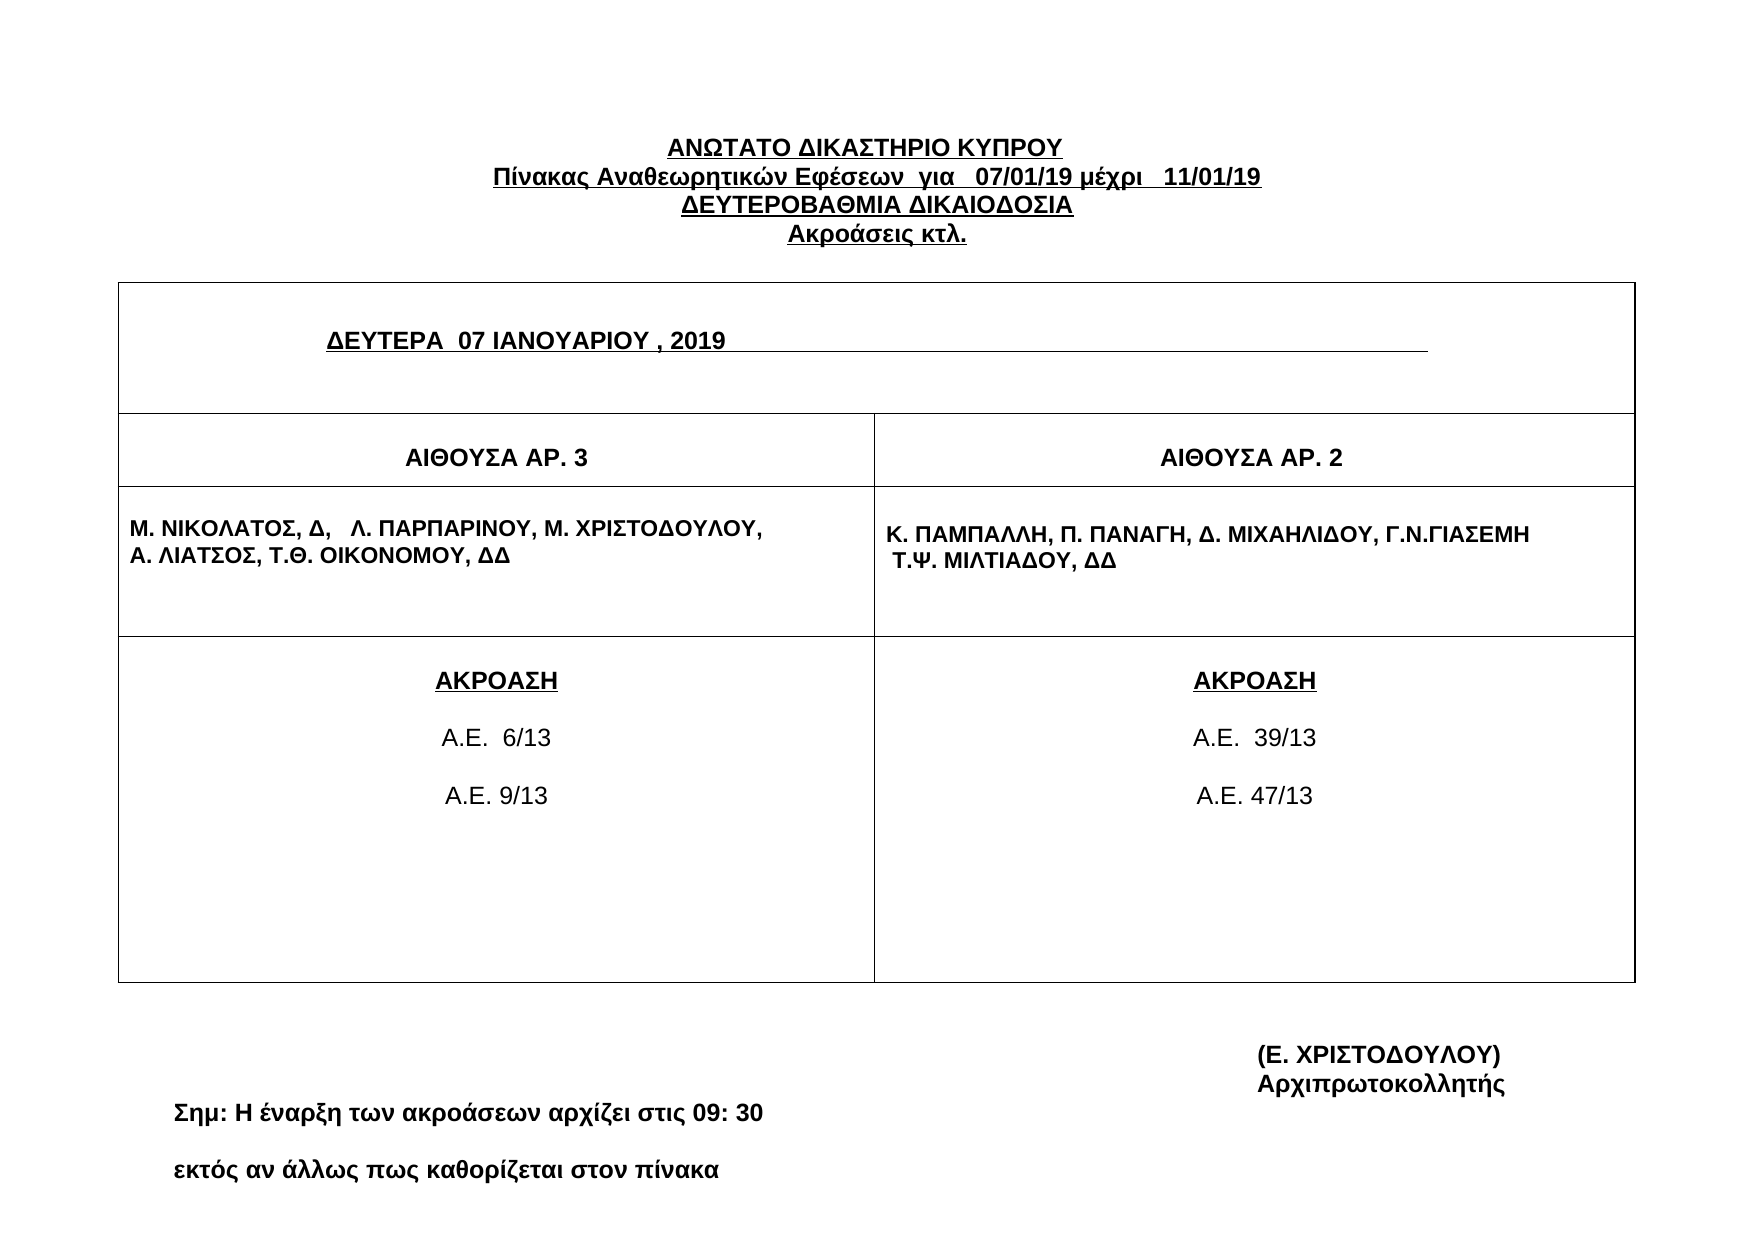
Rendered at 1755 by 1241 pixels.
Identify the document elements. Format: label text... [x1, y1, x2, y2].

table_cell ΑΙΘΟΥΣΑ ΑΡ. 3 [119, 414, 874, 486]
table_cell ΑΚΡΟΑΣΗ Α.Ε. 39/13 Α.Ε. 47/13 [875, 637, 1634, 982]
table_header ΔΕΥΤΕΡΑ 07 ΙΑΝΟΥΑΡΙΟΥ , 2019 [119, 283, 1634, 413]
subtitle Aκροάσεις κτλ. [118, 219, 1636, 248]
text (Ε. ΧΡΙΣΤΟΔΟΥΛΟΥ) [118, 1041, 1636, 1069]
text Αρχιπρωτοκολλητής [118, 1069, 1636, 1098]
table_cell Μ. ΝΙΚΟΛΑΤΟΣ, Δ, Λ. ΠΑΡΠΑΡΙΝΟΥ, Μ. ΧΡΙΣΤΟΔΟΥΛΟΥ, Α. ΛΙΑΤΣΟΣ, Τ.Θ. ΟΙΚΟΝΟΜΟΥ, ΔΔ [119, 487, 874, 636]
subtitle Πίνακας Αναθεωρητικών Εφέσεων για 07/01/19 μέχρι 11/01/19 [118, 162, 1636, 190]
text εκτός αν άλλως πως καθορίζεται στον πίνακα [118, 1156, 1636, 1184]
table_cell Κ. ΠΑΜΠΑΛΛΗ, Π. ΠΑΝΑΓΗ, Δ. ΜΙΧΑΗΛΙΔΟΥ, Γ.Ν.ΓΙΑΣΕΜΗ Τ.Ψ. ΜΙΛΤΙΑΔΟΥ, ΔΔ [875, 487, 1634, 636]
table_cell ΑΙΘΟΥΣΑ ΑΡ. 2 [875, 414, 1634, 486]
text ΑΝΩΤΑΤΟ ΔΙΚΑΣΤΗΡΙΟ ΚΥΠΡΟΥ [118, 133, 1636, 162]
table_cell ΑΚΡΟΑΣΗ Α.Ε. 6/13 Α.Ε. 9/13 [119, 637, 874, 982]
text Σημ: Η έναρξη των ακροάσεων αρχίζει στις 09: 30 [118, 1098, 1636, 1127]
subtitle ΔΕΥΤΕΡΟΒΑΘΜΙΑ ΔΙΚΑΙΟΔΟΣΙΑ [118, 190, 1636, 219]
